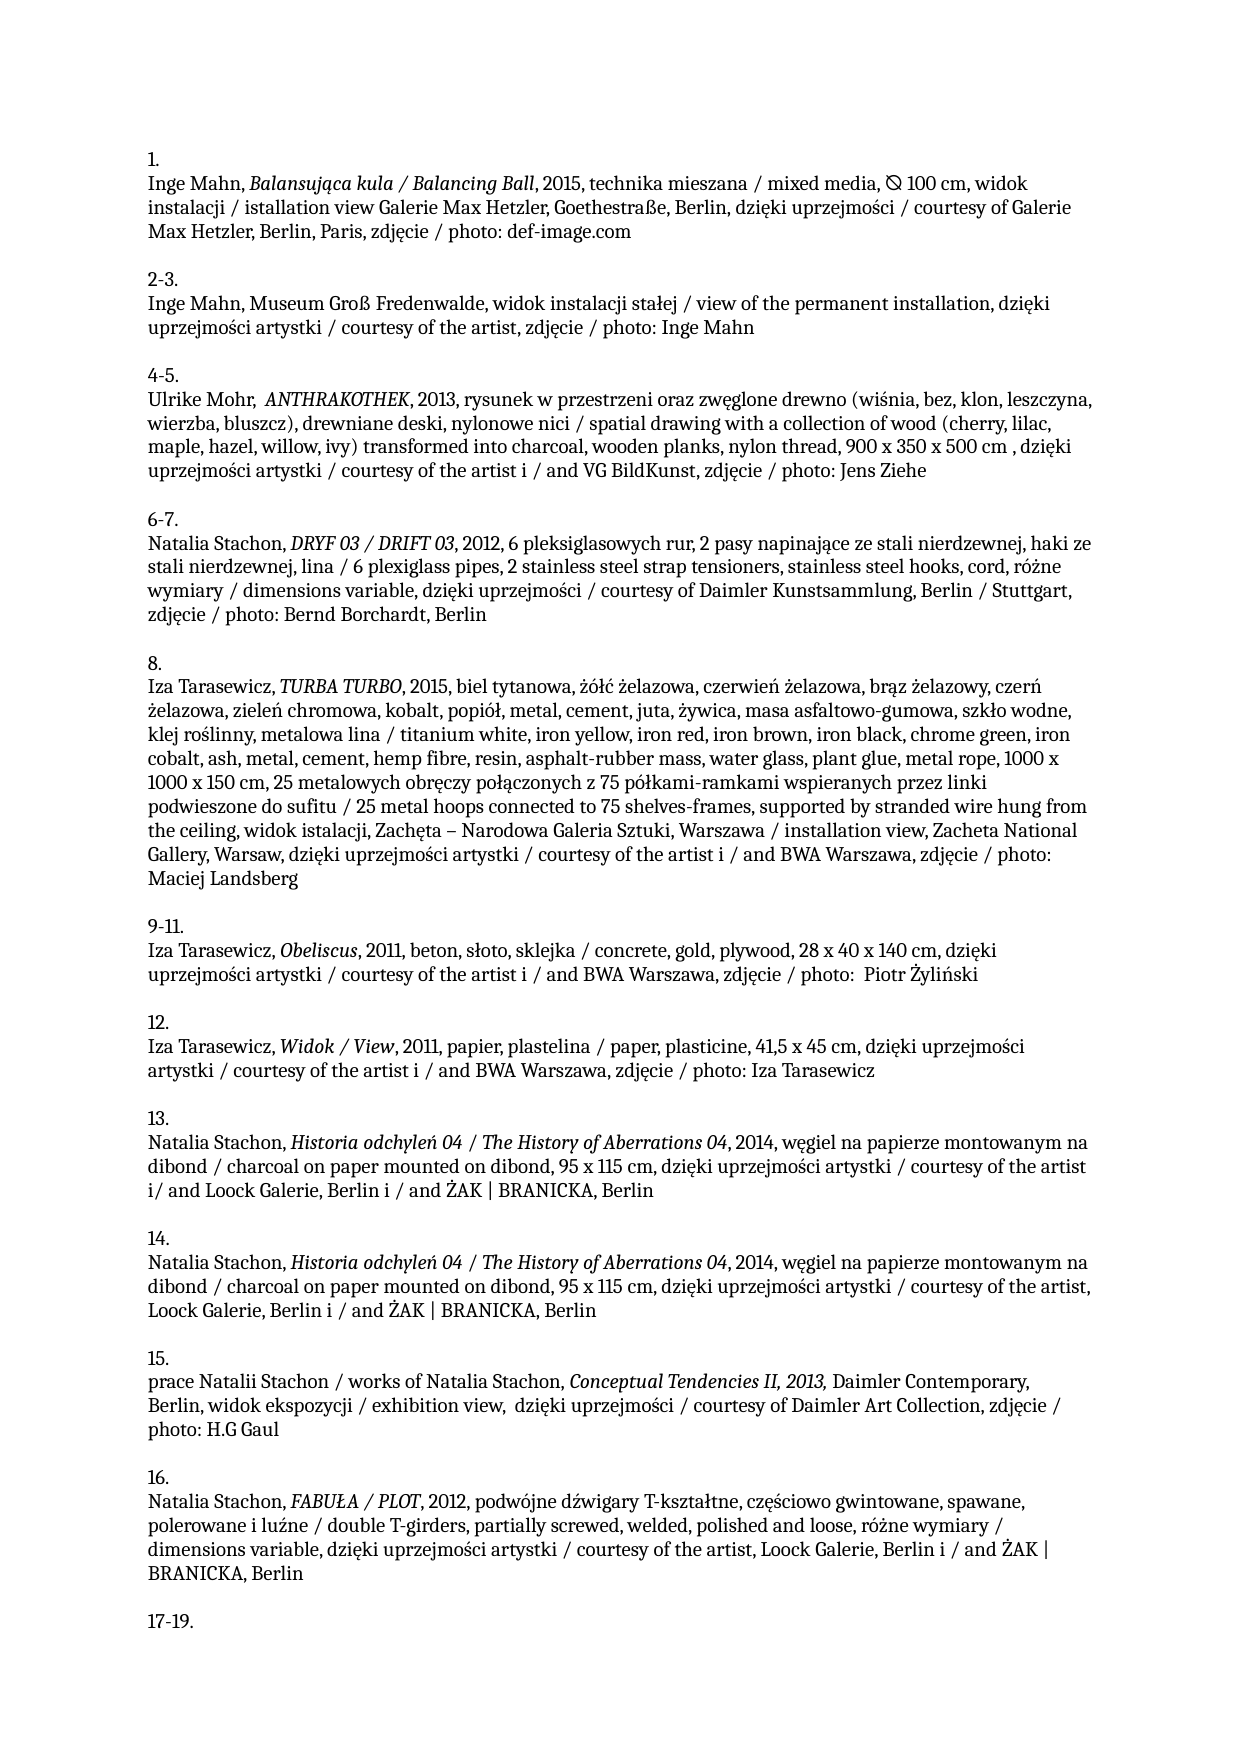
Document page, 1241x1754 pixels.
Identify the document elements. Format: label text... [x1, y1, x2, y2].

text 2-3. [148, 267, 1093, 291]
text Natalia Stachon, FABUŁA / PLOT, 2012, podwójne dźwigary T-kształtne, częściowo gwintowane, spawane, polerowane i luźne / double T-girders, partially screwed, welded, polished and loose, różne wymiary / dimensions variable, dzięki uprzejmości artystki / courtesy of the artist, Loock Galerie, Berlin i / and ŻAK | BRANICKA, Berlin [148, 1490, 1093, 1586]
text 17-19. [148, 1610, 1093, 1634]
text 14. [148, 1226, 1093, 1250]
text 1. [148, 148, 1093, 172]
text Iza Tarasewicz, Widok / View, 2011, papier, plastelina / paper, plasticine, 41,5 x 45 cm, dzięki uprzejmości artystki / courtesy of the artist i / and BWA Warszawa, zdjęcie / photo: Iza Tarasewicz [148, 1034, 1093, 1082]
text 6-7. [148, 507, 1093, 531]
text Berlin, widok ekspozycji / exhibition view, dzięki uprzejmości / courtesy of Daimler Art Collection, zdjęcie / photo: H.G Gaul [148, 1394, 1093, 1442]
text Ulrike Mohr, ANTHRAKOTHEK, 2013, rysunek w przestrzeni oraz zwęglone drewno (wiśnia, bez, klon, leszczyna, wierzba, bluszcz), drewniane deski, nylonowe nici / spatial drawing with a collection of wood (cherry, lilac, maple, hazel, willow, ivy) transformed into charcoal, wooden planks, nylon thread, 900 x 350 x 500 cm , dzięki uprzejmości artystki / courtesy of the artist i / and VG BildKunst, zdjęcie / photo: Jens Ziehe [148, 387, 1093, 483]
text 12. [148, 1011, 1093, 1034]
text 8. [148, 651, 1093, 675]
text prace Natalii Stachon / works of Natalia Stachon, Conceptual Tendencies II, 2013, Daimler Contemporary, [148, 1370, 1093, 1394]
text Iza Tarasewicz, Obeliscus, 2011, beton, słoto, sklejka / concrete, gold, plywood, 28 x 40 x 140 cm, dzięki uprzejmości artystki / courtesy of the artist i / and BWA Warszawa, zdjęcie / photo: Piotr Żyliński [148, 939, 1093, 987]
text Inge Mahn, Museum Groß Fredenwalde, widok instalacji stałej / view of the permanent installation, dzięki uprzejmości artystki / courtesy of the artist, zdjęcie / photo: Inge Mahn [148, 291, 1093, 339]
text 16. [148, 1466, 1093, 1490]
text Natalia Stachon, Historia odchyleń 04 / The History of Aberrations 04, 2014, węgiel na papierze montowanym na dibond / charcoal on paper mounted on dibond, 95 x 115 cm, dzięki uprzejmości artystki / courtesy of the artist i/ and Loock Galerie, Berlin i / and ŻAK | BRANICKA, Berlin [148, 1131, 1093, 1202]
text 4-5. [148, 363, 1093, 387]
text Natalia Stachon, Historia odchyleń 04 / The History of Aberrations 04, 2014, węgiel na papierze montowanym na dibond / charcoal on paper mounted on dibond, 95 x 115 cm, dzięki uprzejmości artystki / courtesy of the artist, Loock Galerie, Berlin i / and ŻAK | BRANICKA, Berlin [148, 1250, 1093, 1322]
text Iza Tarasewicz, TURBA TURBO, 2015, biel tytanowa, żółć żelazowa, czerwień żelazowa, brąz żelazowy, czerń żelazowa, zieleń chromowa, kobalt, popiół, metal, cement, juta, żywica, masa asfaltowo-gumowa, szkło wodne, klej roślinny, metalowa lina / titanium white, iron yellow, iron red, iron brown, iron black, chrome green, iron cobalt, ash, metal, cement, hemp fibre, resin, asphalt-rubber mass, water glass, plant glue, metal rope, 1000 x 1000 x 150 cm, 25 metalowych obręczy połączonych z 75 półkami-ramkami wspieranych przez linki podwieszone do sufitu / 25 metal hoops connected to 75 shelves-frames, supported by stranded wire hung from the ceiling, widok istalacji, Zachęta – Narodowa Galeria Sztuki, Warszawa / installation view, Zacheta National Gallery, Warsaw, dzięki uprzejmości artystki / courtesy of the artist i / and BWA Warszawa, zdjęcie / photo: Maciej Landsberg [148, 675, 1093, 891]
text Inge Mahn, Balansująca kula / Balancing Ball, 2015, technika mieszana / mixed media, ⦰ 100 cm, widok instalacji / istallation view Galerie Max Hetzler, Goethestraße, Berlin, dzięki uprzejmości / courtesy of Galerie Max Hetzler, Berlin, Paris, zdjęcie / photo: def-image.com [148, 172, 1093, 243]
text 13. [148, 1107, 1093, 1131]
text Natalia Stachon, DRYF 03 / DRIFT 03, 2012, 6 pleksiglasowych rur, 2 pasy napinające ze stali nierdzewnej, haki ze stali nierdzewnej, lina / 6 plexiglass pipes, 2 stainless steel strap tensioners, stainless steel hooks, cord, różne wymiary / dimensions variable, dzięki uprzejmości / courtesy of Daimler Kunstsammlung, Berlin / Stuttgart, zdjęcie / photo: Bernd Borchardt, Berlin [148, 531, 1093, 627]
text 15. [148, 1346, 1093, 1370]
text 9-11. [148, 915, 1093, 939]
